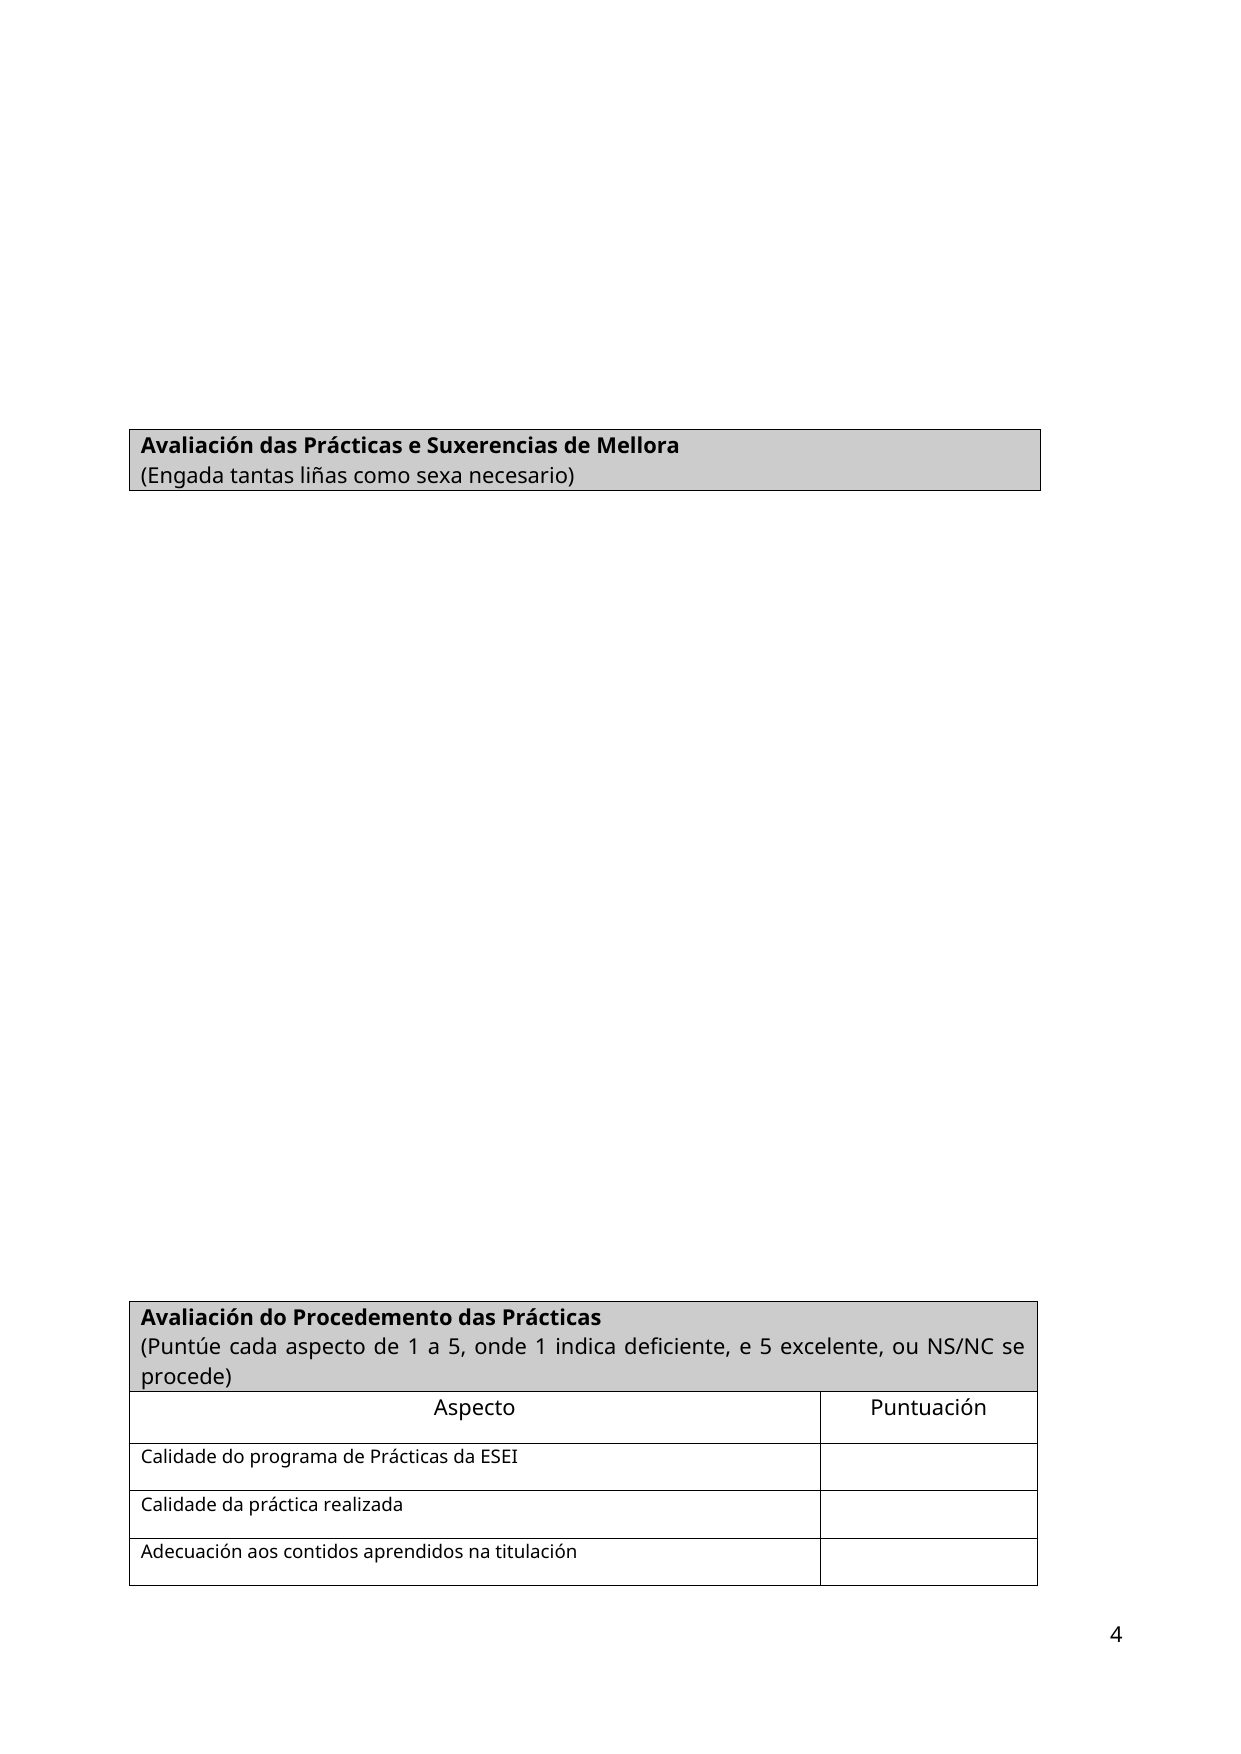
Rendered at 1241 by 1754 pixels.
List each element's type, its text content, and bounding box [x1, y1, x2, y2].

table_cell Aspecto [130, 1392, 820, 1443]
table_cell [821, 1444, 1037, 1490]
table_cell [821, 1491, 1037, 1537]
table_cell Puntuación [821, 1392, 1037, 1443]
table_header Avaliación do Procedemento das Prácticas (Puntúe cada aspecto de 1 a 5, onde 1 indica deficiente, e 5 excelente, ou NS/NC se procede) [130, 1302, 1037, 1391]
table_header Avaliación das Prácticas e Suxerencias de Mellora (Engada tantas liñas como sexa necesario) [130, 430, 1040, 490]
table_cell [821, 1539, 1037, 1585]
table_cell Calidade do programa de Prácticas da ESEI [130, 1444, 820, 1490]
table_cell Adecuación aos contidos aprendidos na titulación [130, 1539, 820, 1585]
table_cell Calidade da práctica realizada [130, 1491, 820, 1537]
